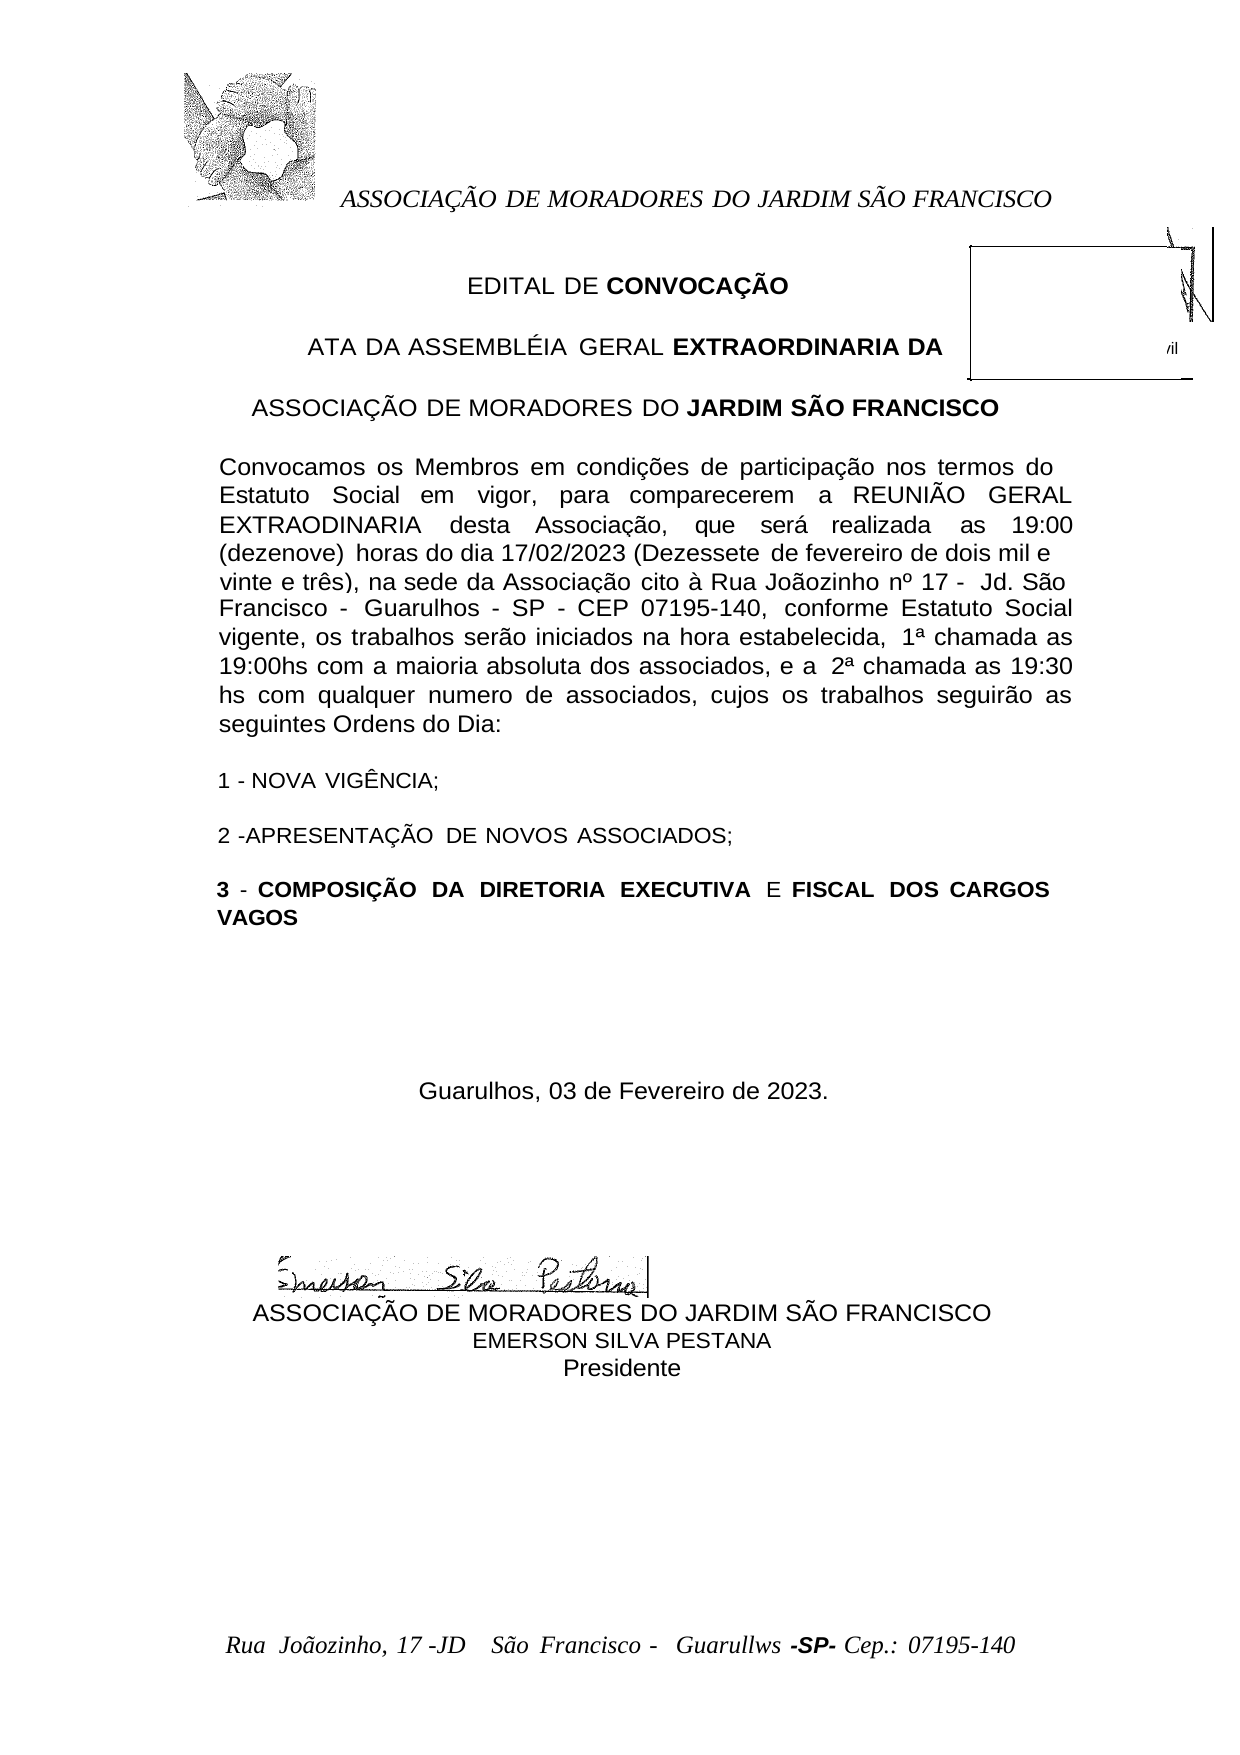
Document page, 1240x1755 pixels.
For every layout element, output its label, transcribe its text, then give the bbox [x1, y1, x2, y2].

text ASSOCIAÇÃO DE MORADORES DO JARDIM SÃO FRANCISCO [251, 394, 1004, 422]
text Rua Joãozinho, 17 -JD São Francisco - Guarullws -SP- Cep.: 07195-140 [225, 1630, 1020, 1659]
text 1 - NOVA VIGÊNCIA; [217, 768, 444, 793]
text 160658 [1167, 289, 1181, 328]
text Francisco - Guarulhos - SP - CEP 07195-140, conforme Estatuto Social vigente, os trabalhos serão iniciados na hora estabelecida, 1ª chamada as 19:00hs com a maioria absoluta dos associados, e a 2ª chamada as 19:30 hs com qualquer numero de associados, cujos os trabalhos seguirão as seguintes Ordens do Dia: [218, 594, 1073, 738]
text desta Associação, [449, 511, 670, 537]
text EDITAL DE CONVOCAÇÃO [467, 272, 790, 299]
text 2 -APRESENTAÇÃO DE NOVOS ASSOCIADOS; [217, 823, 740, 849]
text ASSOCIAÇÃO DE MORADORES DO JARDIM SÃO FRANCISCO [250, 1299, 994, 1327]
text Convocamos os Membros em condições de participação nos termos do Estatuto Social em vigor, para comparecerem a REUNIÃO GERAL [219, 453, 1073, 509]
text as 19:00 [960, 511, 1075, 537]
text 3 - COMPOSIÇÃO DA DIRETORIA EXECUTIVA E FISCAL DOS CARGOS VAGOS [216, 877, 1069, 930]
text Guarulhos, 03 de Fevereiro de 2023. [418, 1077, 832, 1105]
text ATA DA ASSEMBLÉIA GERAL EXTRAORDINARIA DA [307, 333, 949, 361]
text que será realizada [694, 511, 936, 537]
text ASSOCIAÇÃO DE MORADORES DO JARDIM SÃO FRANCISCO [341, 184, 1057, 213]
text EMERSON SILVA PESTANA [250, 1328, 994, 1353]
text (dezenove) horas do dia 17/02/2023 (Dezessete de fevereiro de dois mil e vinte e três), na sede da Associação cito à Rua Joãozinho nº 17 - Jd. São [219, 539, 1073, 593]
text Presidente [250, 1354, 994, 1382]
text EXTRAODINARIA [219, 511, 424, 537]
